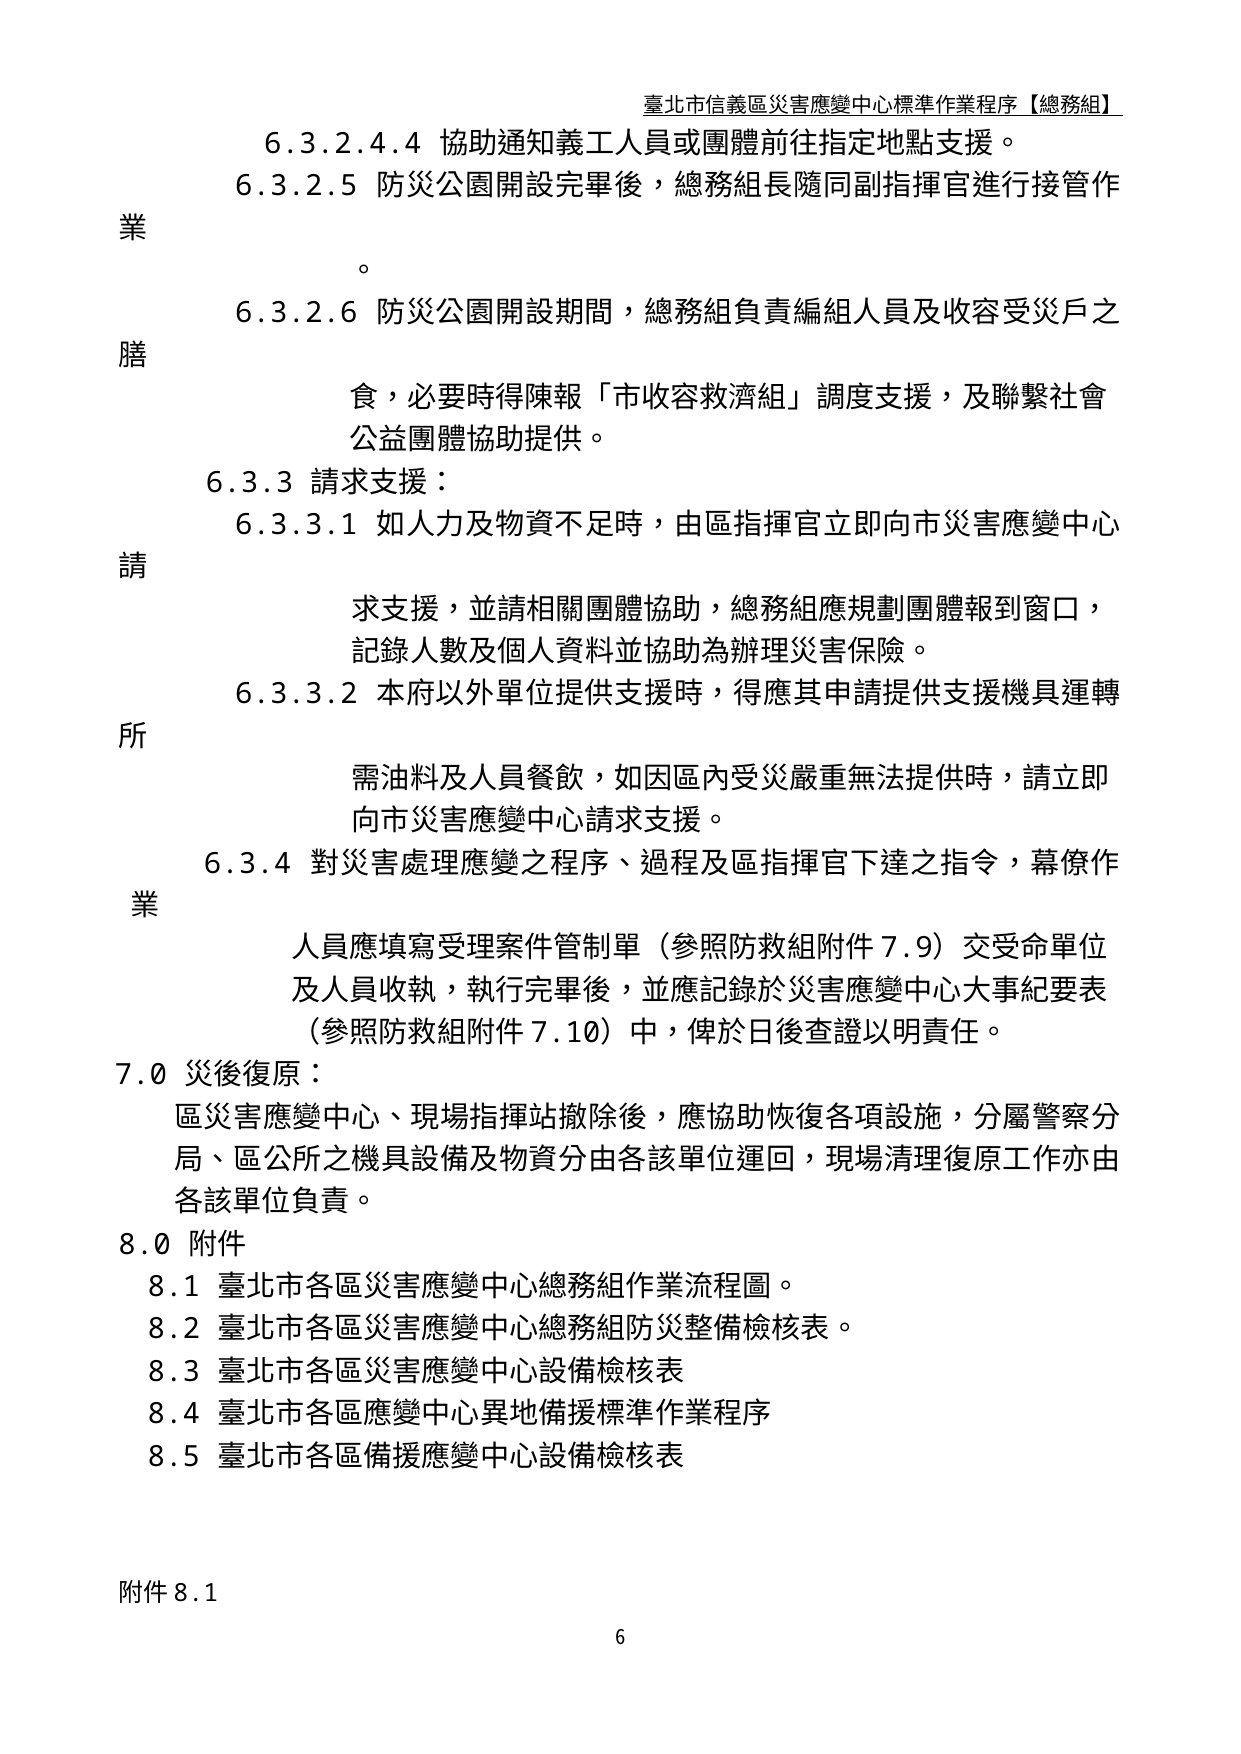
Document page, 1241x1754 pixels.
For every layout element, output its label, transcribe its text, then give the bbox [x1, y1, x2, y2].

text 求支援，並請相關團體協助，總務組應規劃團體報到窗口， [118, 585, 1122, 628]
text 6.3.2.4.4 協助通知義工人員或團體前往指定地點支援。 [118, 119, 1122, 162]
text 向市災害應變中心請求支援。 [118, 797, 1122, 839]
text 8.5 臺北市各區備援應變中心設備檢核表 [118, 1432, 1122, 1474]
text 8.2 臺北市各區災害應變中心總務組防災整備檢核表。 [118, 1305, 1122, 1347]
text 區災害應變中心、現場指揮站撤除後，應協助恢復各項設施，分屬警察分局、區公所之機具設備及物資分由各該單位運回，現場清理復原工作亦由各該單位負責。 [174, 1093, 1122, 1220]
text 8.4 臺北市各區應變中心異地備援標準作業程序 [118, 1390, 1122, 1432]
text 6.3.3 請求支援： [118, 458, 1122, 501]
text 6.3.2.5 防災公園開設完畢後，總務組長隨同副指揮官進行接管作業 [118, 162, 1122, 247]
text 6.3.3.2 本府以外單位提供支援時，得應其申請提供支援機具運轉所 [118, 670, 1122, 754]
text 7.0 災後復原： [114, 1051, 1122, 1093]
text 6.3.4 對災害處理應變之程序、過程及區指揮官下達之指令，幕僚作業 [131, 839, 1122, 924]
text 公益團體協助提供。 [131, 416, 1122, 458]
text 需油料及人員餐飲，如因區內受災嚴重無法提供時，請立即 [118, 754, 1122, 797]
text 記錄人數及個人資料並協助為辦理災害保險。 [118, 628, 1122, 670]
text 8.0 附件 [118, 1220, 1122, 1263]
text 。 [131, 247, 1122, 289]
text 食，必要時得陳報「市收容救濟組」調度支援，及聯繫社會 [131, 374, 1122, 416]
text 6.3.3.1 如人力及物資不足時，由區指揮官立即向市災害應變中心請 [118, 501, 1122, 585]
text 6.3.2.6 防災公園開設期間，總務組負責編組人員及收容受災戶之膳 [118, 289, 1122, 374]
text 人員應填寫受理案件管制單（參照防救組附件7.9）交受命單位 [131, 924, 1122, 966]
text 附件8.1 [118, 1570, 1122, 1609]
text 8.1 臺北市各區災害應變中心總務組作業流程圖。 [118, 1263, 1122, 1305]
text 8.3 臺北市各區災害應變中心設備檢核表 [118, 1347, 1122, 1390]
text （參照防救組附件7.10）中，俾於日後查證以明責任。 [131, 1008, 1122, 1051]
text 及人員收執，執行完畢後，並應記錄於災害應變中心大事紀要表 [131, 966, 1122, 1008]
